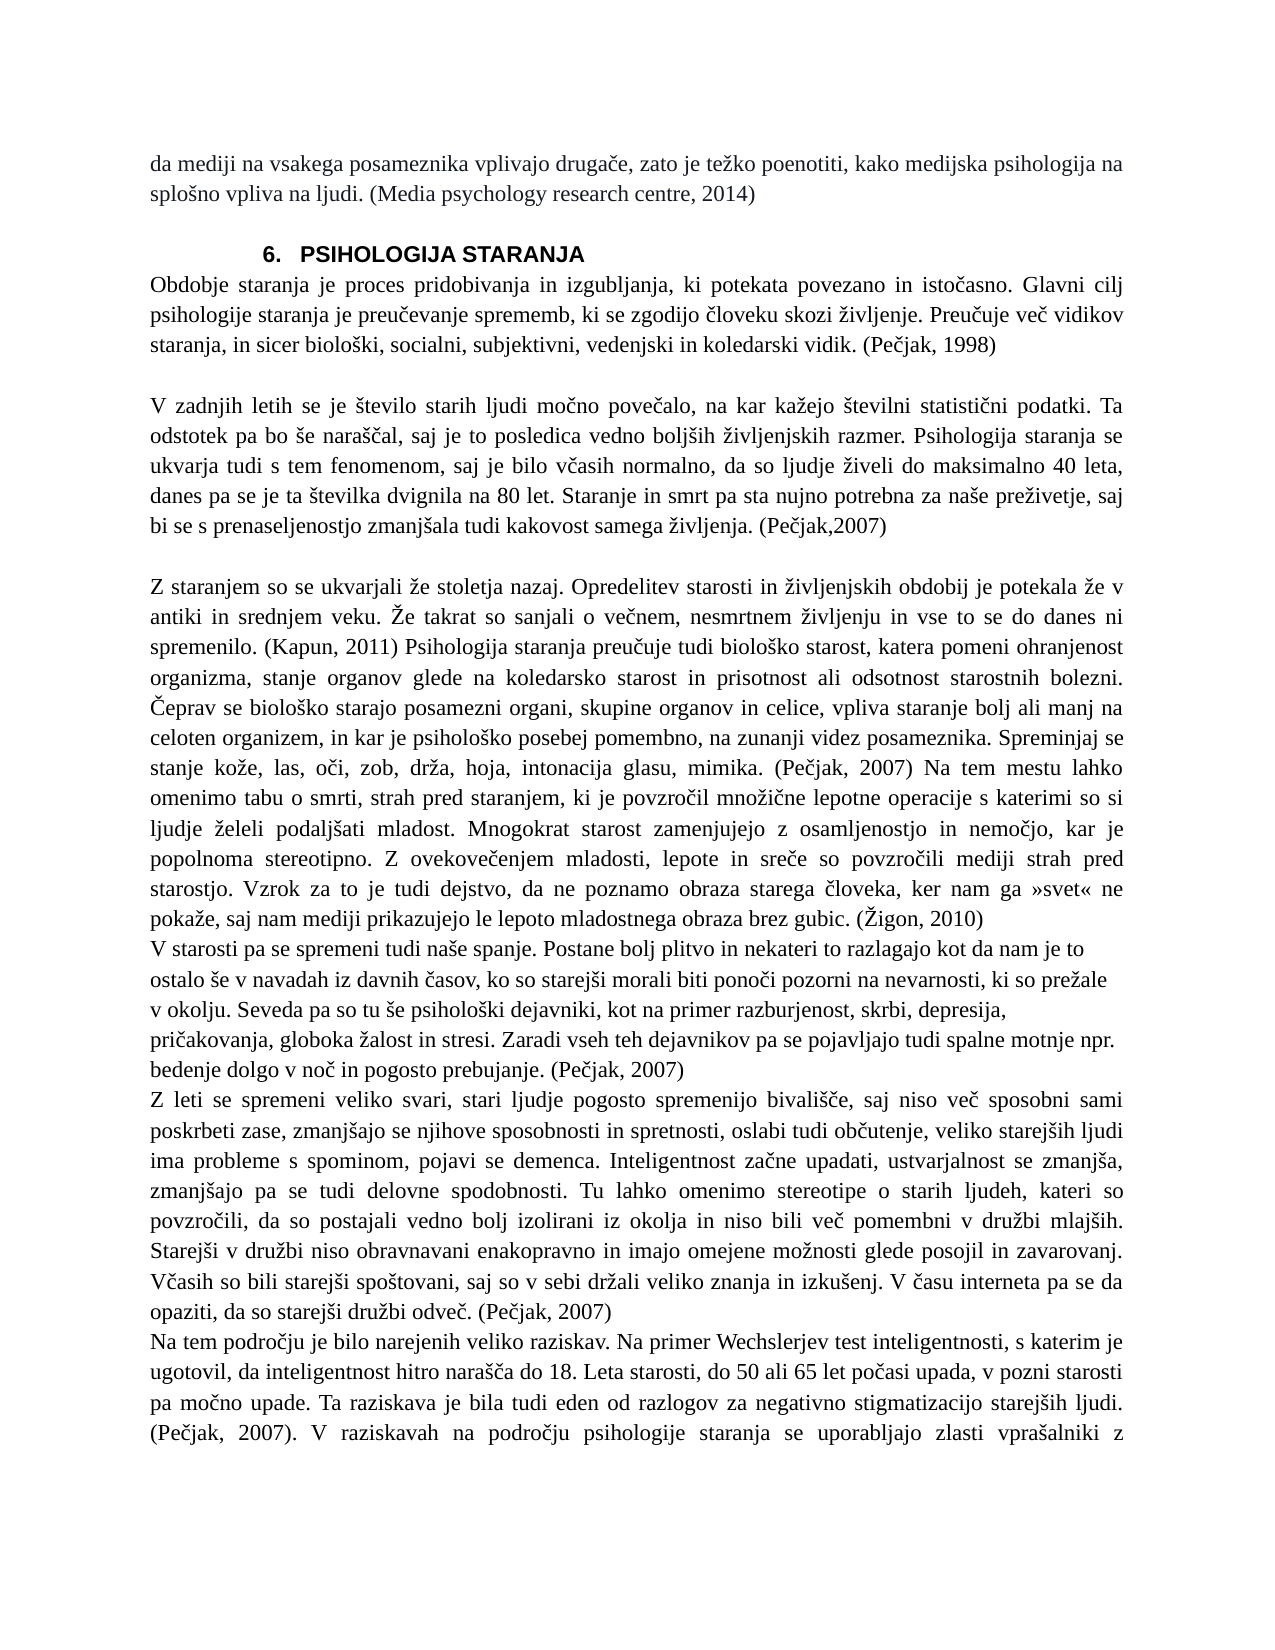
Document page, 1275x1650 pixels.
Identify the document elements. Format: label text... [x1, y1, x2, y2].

text V zadnjih letih se je število starih ljudi močno povečalo, na kar kažejo številni statistični podatki. Ta odstotek pa bo še naraščal, saj je to posledica vedno boljših življenjskih razmer. Psihologija staranja se ukvarja tudi s tem fenomenom, saj je bilo včasih normalno, da so ljudje živeli do maksimalno 40 leta, danes pa se je ta številka dvignila na 80 let. Staranje in smrt pa sta nujno potrebna za naše preživetje, saj bi se s prenaseljenostjo zmanjšala tudi kakovost samega življenja. (Pečjak,2007) [150, 392, 1125, 539]
list PSIHOLOGIJA STARANJA [225, 241, 1125, 267]
text V starosti pa se spremeni tudi naše spanje. Postane bolj plitvo in nekateri to razlagajo kot da nam je to ostalo še v navadah iz davnih časov, ko so starejši morali biti ponoči pozorni na nevarnosti, ki so prežale v okolju. Seveda pa so tu še psihološki dejavniki, kot na primer razburjenost, skrbi, depresija, pričakovanja, globoka žalost in stresi. Zaradi vseh teh dejavnikov pa se pojavljajo tudi spalne motnje npr. bedenje dolgo v noč in pogosto prebujanje. (Pečjak, 2007) [150, 935, 1125, 1083]
text da mediji na vsakega posameznika vplivajo drugače, zato je težko poenotiti, kako medijska psihologija na splošno vpliva na ljudi. (Media psychology research centre, 2014) [150, 150, 1125, 207]
text Obdobje staranja je proces pridobivanja in izgubljanja, ki potekata povezano in istočasno. Glavni cilj psihologije staranja je preučevanje sprememb, ki se zgodijo človeku skozi življenje. Preučuje več vidikov staranja, in sicer biološki, socialni, subjektivni, vedenjski in koledarski vidik. (Pečjak, 1998) [150, 271, 1125, 358]
text Na tem področju je bilo narejenih veliko raziskav. Na primer Wechslerjev test inteligentnosti, s katerim je ugotovil, da inteligentnost hitro narašča do 18. Leta starosti, do 50 ali 65 let počasi upada, v pozni starosti pa močno upade. Ta raziskava je bila tudi eden od razlogov za negativno stigmatizacijo starejših ljudi. (Pečjak, 2007). V raziskavah na področju psihologije staranja se uporabljajo zlasti vprašalniki z [150, 1328, 1125, 1445]
text Z staranjem so se ukvarjali že stoletja nazaj. Opredelitev starosti in življenjskih obdobij je potekala že v antiki in srednjem veku. Že takrat so sanjali o večnem, nesmrtnem življenju in vse to se do danes ni spremenilo. (Kapun, 2011) Psihologija staranja preučuje tudi biološko starost, katera pomeni ohranjenost organizma, stanje organov glede na koledarsko starost in prisotnost ali odsotnost starostnih bolezni. Čeprav se biološko starajo posamezni organi, skupine organov in celice, vpliva staranje bolj ali manj na celoten organizem, in kar je psihološko posebej pomembno, na zunanji videz posameznika. Spreminjaj se stanje kože, las, oči, zob, drža, hoja, intonacija glasu, mimika. (Pečjak, 2007) Na tem mestu lahko omenimo tabu o smrti, strah pred staranjem, ki je povzročil množične lepotne operacije s katerimi so si ljudje želeli podaljšati mladost. Mnogokrat starost zamenjujejo z osamljenostjo in nemočjo, kar je popolnoma stereotipno. Z ovekovečenjem mladosti, lepote in sreče so povzročili mediji strah pred starostjo. Vzrok za to je tudi dejstvo, da ne poznamo obraza starega človeka, ker nam ga »svet« ne pokaže, saj nam mediji prikazujejo le lepoto mladostnega obraza brez gubic. (Žigon, 2010) [150, 573, 1125, 932]
text Z leti se spremeni veliko svari, stari ljudje pogosto spremenijo bivališče, saj niso več sposobni sami poskrbeti zase, zmanjšajo se njihove sposobnosti in spretnosti, oslabi tudi občutenje, veliko starejših ljudi ima probleme s spominom, pojavi se demenca. Inteligentnost začne upadati, ustvarjalnost se zmanjša, zmanjšajo pa se tudi delovne spodobnosti. Tu lahko omenimo stereotipe o starih ljudeh, kateri so povzročili, da so postajali vedno bolj izolirani iz okolja in niso bili več pomembni v družbi mlajših. Starejši v družbi niso obravnavani enakopravno in imajo omejene možnosti glede posojil in zavarovanj. Včasih so bili starejši spoštovani, saj so v sebi držali veliko znanja in izkušenj. V času interneta pa se da opaziti, da so starejši družbi odveč. (Pečjak, 2007) [150, 1086, 1125, 1324]
